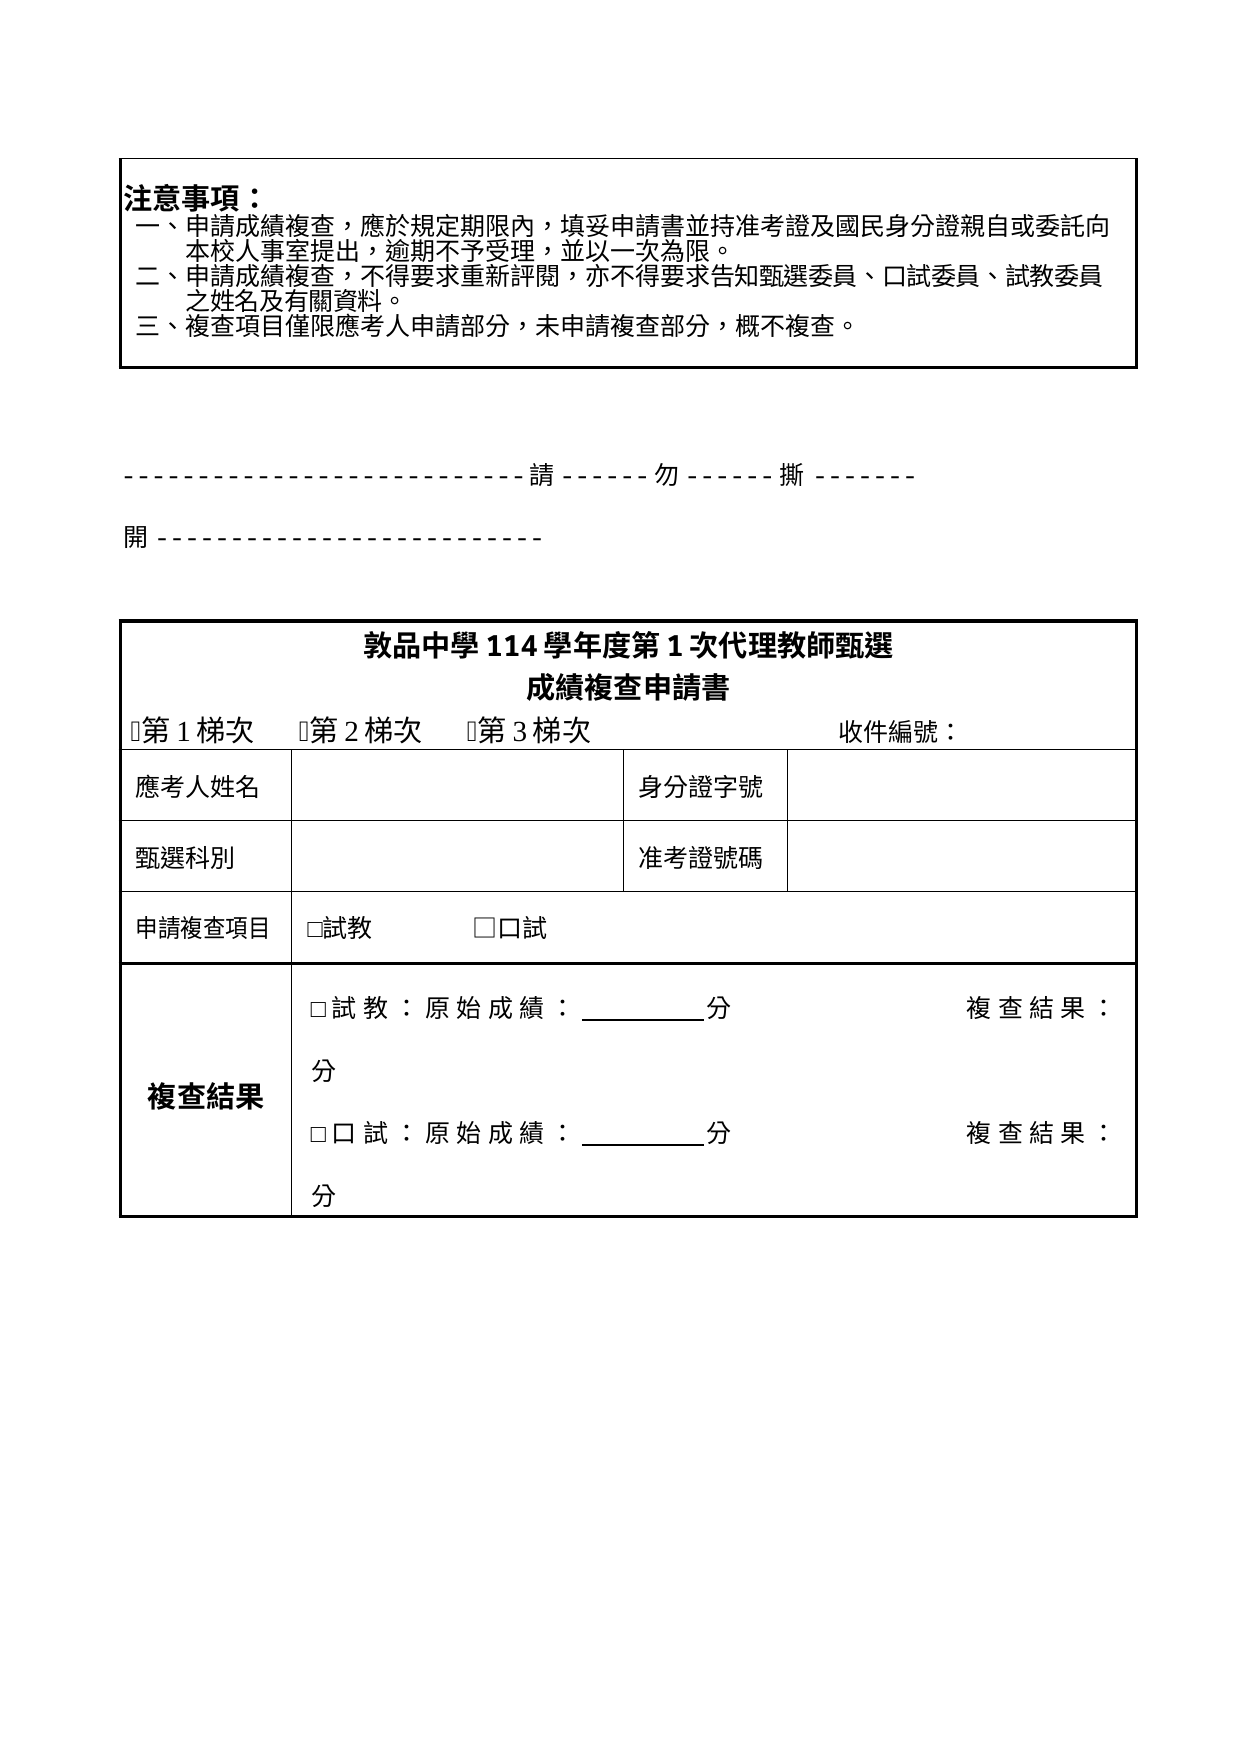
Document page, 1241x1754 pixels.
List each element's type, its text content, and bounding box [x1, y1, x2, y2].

table_cell □試教：原始成績： 分 複查結果： 分 □口試：原始成績： 分 複查結果： 分 [292, 965, 1135, 1215]
text ---------------------------請------勿------撕-------開-------------------------- [120, 432, 1120, 557]
table_cell 應考人姓名 [122, 750, 291, 820]
table_cell [292, 821, 623, 891]
table_cell [788, 750, 1135, 820]
table_cell 甄選科別 [122, 821, 291, 891]
table_cell [292, 750, 623, 820]
table_cell 複查結果 [122, 965, 291, 1215]
table_cell 申請複查項目 [122, 892, 291, 962]
table_cell 身分證字號 [624, 750, 787, 820]
table_cell 准考證號碼 [624, 821, 787, 891]
table_cell □試教 □口試 [292, 892, 1135, 962]
table_header 敦品中學114學年度第1次代理教師甄選 成績複查申請書 第1梯次 第2梯次 第3梯次 收件編號： [122, 623, 1135, 749]
table_cell 注意事項： 一、申請成績複查，應於規定期限內，填妥申請書並持准考證及國民身分證親自或委託向本校人事室提出，逾期不予受理，並以一次為限。 二、申請成績複查，不得要求重新評閱，亦不得要求告知甄選委員、口試委員、試教委員之姓名及有關資料。 三、複查項目僅限應考人申請部分，未申請複查部分，概不複查。 [122, 159, 1135, 366]
table_cell [788, 821, 1135, 891]
